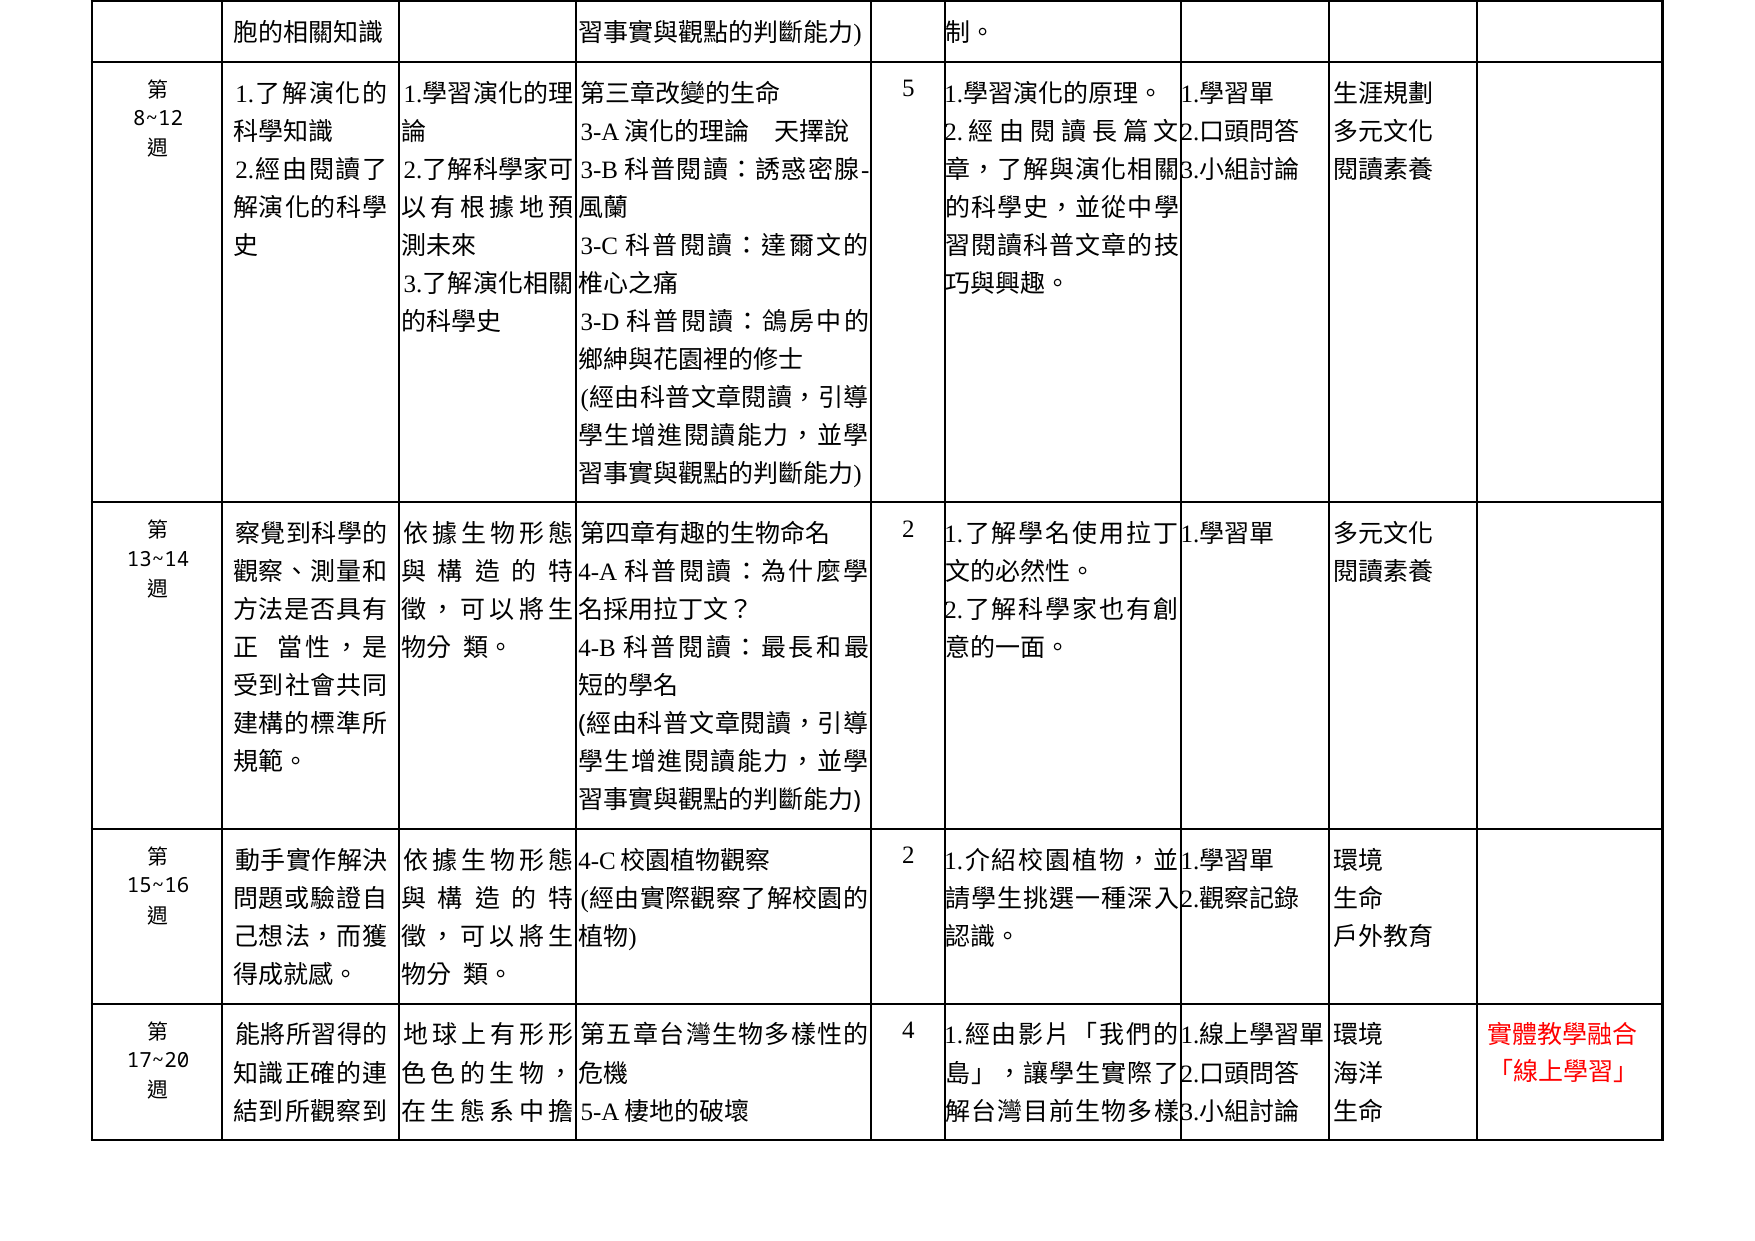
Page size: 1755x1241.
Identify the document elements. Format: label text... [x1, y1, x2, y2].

table_cell 生涯規劃 多元文化 閱讀素養 [1330, 63, 1476, 501]
table_cell [1478, 830, 1661, 1002]
table_cell 環境 海洋 生命 [1330, 1005, 1476, 1139]
table_cell 第四章有趣的生物命名 4-A科普閱讀：為什麼學名採用拉丁文？ 4-B科普閱讀：最長和最短的學名 (經由科普文章閱讀，引導學生增進閱讀能力，並學習事實與觀點的判斷能力) [577, 503, 870, 828]
table_cell [1478, 503, 1661, 828]
table_cell 1.學習演化的理論 2.了解科學家可以有根據地預測未來 3.了解演化相關的科學史 [400, 63, 575, 501]
table_cell [93, 2, 221, 61]
table_cell 制。 [946, 2, 1180, 61]
table_cell [872, 2, 944, 61]
table_cell 5 [872, 63, 944, 501]
table_cell 2 [872, 830, 944, 1002]
table_cell 能將所習得的知識正確的連結到所觀察到 [223, 1005, 398, 1139]
table_cell 習事實與觀點的判斷能力) [577, 2, 870, 61]
table_cell 胞的相關知識 [223, 2, 398, 61]
table_cell 1.介紹校園植物，並請學生挑選一種深入認識。 [946, 830, 1180, 1002]
table_cell 環境 生命 戶外教育 [1330, 830, 1476, 1002]
table_cell [1182, 2, 1328, 61]
table_cell [400, 2, 575, 61]
table_cell 實體教學融合「線上學習」 [1478, 1005, 1661, 1139]
table_cell 第 15~16 週 [93, 830, 221, 1002]
table_cell 1.經由影片「我們的島」，讓學生實際了解台灣目前生物多樣 [946, 1005, 1180, 1139]
table_cell 第 8~12 週 [93, 63, 221, 501]
table_cell 第 17~20 週 [93, 1005, 221, 1139]
table_cell [1478, 63, 1661, 501]
table_cell 1.學習單 2.觀察記錄 [1182, 830, 1328, 1002]
table_cell 4-C校園植物觀察 (經由實際觀察了解校園的植物) [577, 830, 870, 1002]
table_cell 第五章台灣生物多樣性的危機 5-A棲地的破壞 [577, 1005, 870, 1139]
table_cell 1.學習單 2.口頭問答 3.小組討論 [1182, 63, 1328, 501]
table_cell 依據生物形態與構造的特徵，可以將生物分 類。 [400, 830, 575, 1002]
table_cell 多元文化 閱讀素養 [1330, 503, 1476, 828]
table_cell 2 [872, 503, 944, 828]
table_cell 4 [872, 1005, 944, 1139]
table_cell [1330, 2, 1476, 61]
table_cell [1478, 2, 1661, 61]
table_cell 第 13~14 週 [93, 503, 221, 828]
table_cell 1.學習單 [1182, 503, 1328, 828]
table_cell 1.了解學名使用拉丁文的必然性。 2.了解科學家也有創意的一面。 [946, 503, 1180, 828]
table_cell 察覺到科學的觀察、測量和方法是否具有正 當性，是受到社會共同建構的標準所規範。 [223, 503, 398, 828]
table_cell 第三章改變的生命 3-A演化的理論 天擇說 3-B科普閱讀：誘惑密腺-風蘭 3-C科普閱讀：達爾文的椎心之痛 3-D科普閱讀：鴿房中的鄉紳與花園裡的修士 (經由科普文章閱讀，引導學生增進閱讀能力，並學習事實與觀點的判斷能力) [577, 63, 870, 501]
table_cell 依據生物形態與構造的特徵，可以將生物分 類。 [400, 503, 575, 828]
table_cell 1.了解演化的科學知識 2.經由閱讀了解演化的科學史 [223, 63, 398, 501]
table_cell 動手實作解決問題或驗證自己想法，而獲得成就感。 [223, 830, 398, 1002]
table_cell 地球上有形形色色的生物，在生態系中擔 [400, 1005, 575, 1139]
table_cell 1.線上學習單 2.口頭問答 3.小組討論 [1182, 1005, 1328, 1139]
table_cell 1.學習演化的原理。 2.經由閱讀長篇文章，了解與演化相關的科學史，並從中學習閱讀科普文章的技巧與興趣。 [946, 63, 1180, 501]
